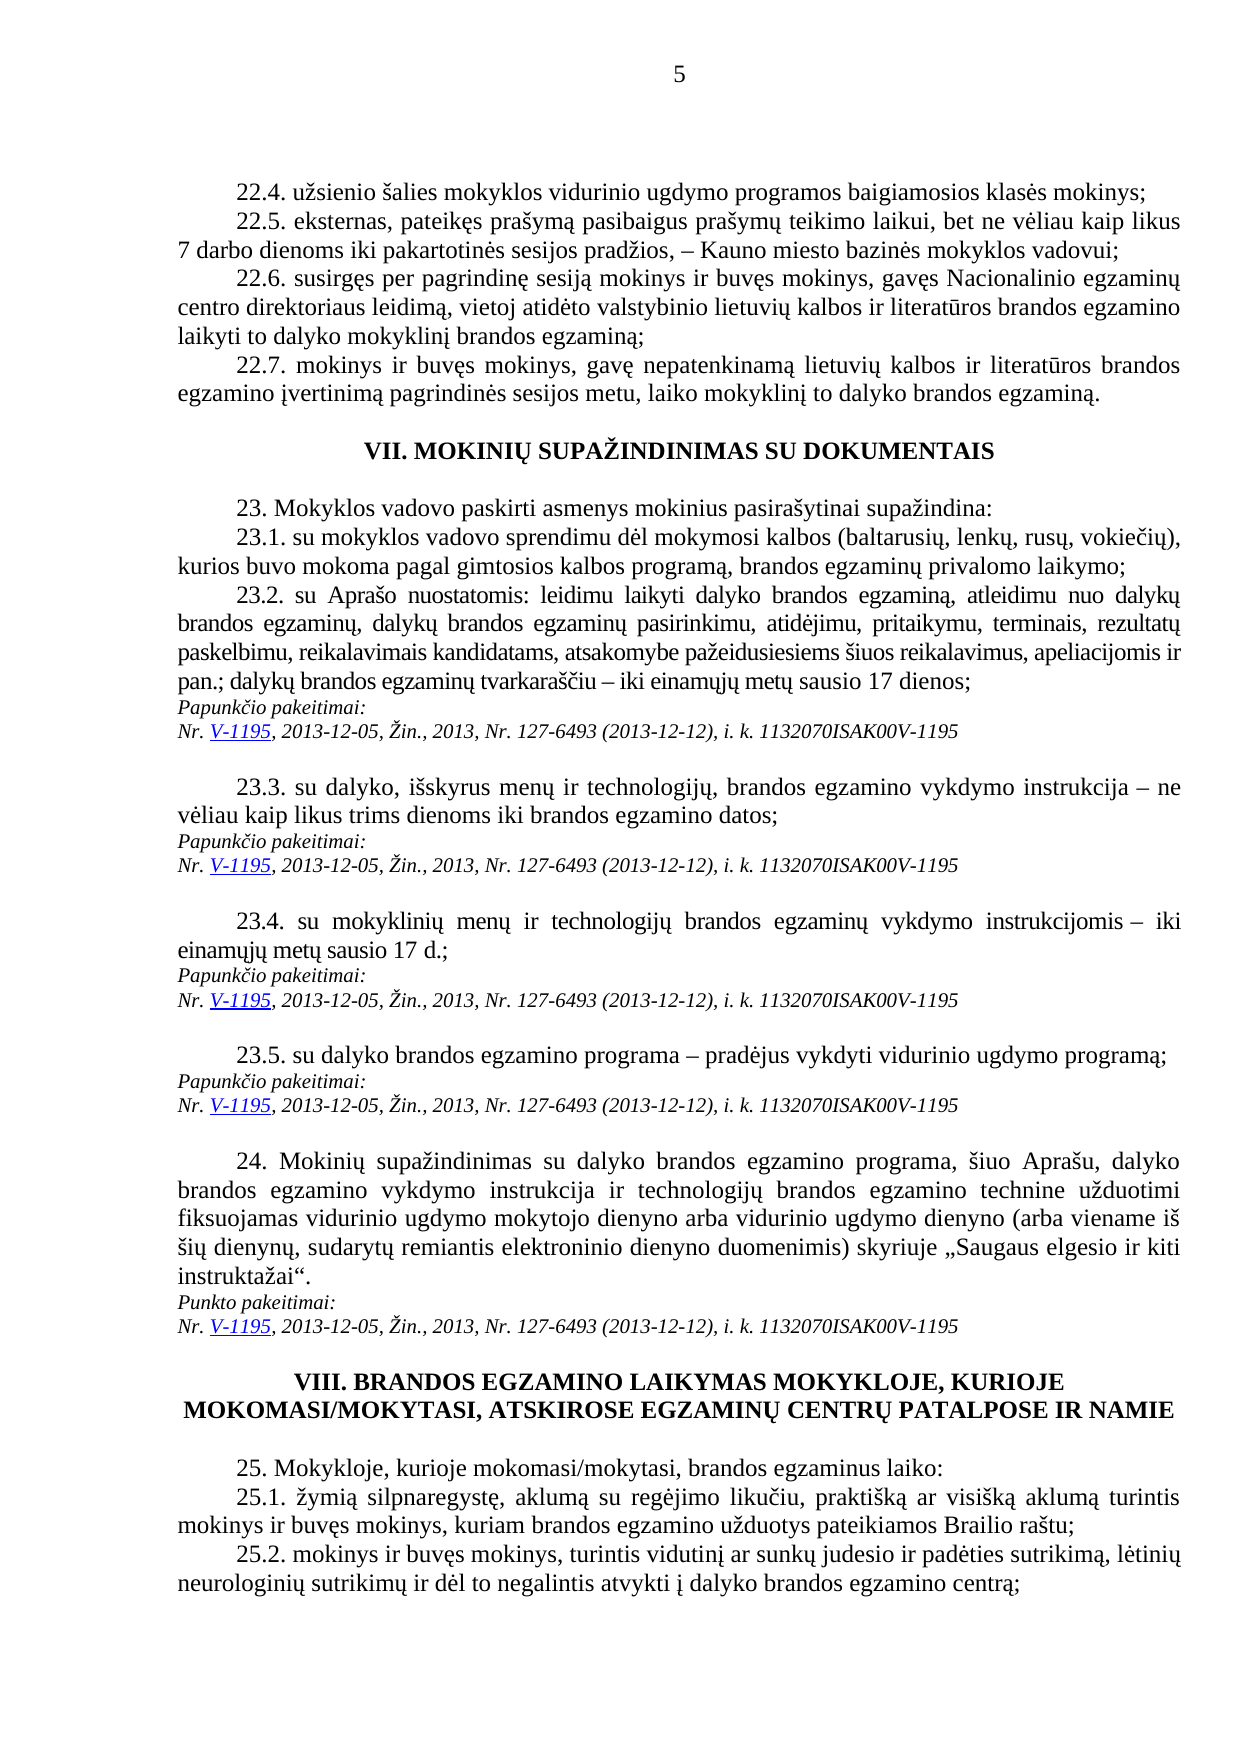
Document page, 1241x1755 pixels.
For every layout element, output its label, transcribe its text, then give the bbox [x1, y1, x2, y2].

text Papunkčio pakeitimai: [177, 829, 1181, 853]
text 22.6. susirgęs per pagrindinę sesiją mokinys ir buvęs mokinys, gavęs Nacionalinio egzaminų centro direktoriaus leidimą, vietoj atidėto valstybinio lietuvių kalbos ir literatūros brandos egzamino laikyti to dalyko mokyklinį brandos egzaminą; [177, 263, 1181, 350]
text Punkto pakeitimai: [177, 1290, 1181, 1314]
text VIII. BRANDOS EGZAMINO LAIKYMAS MOKYKLOJE, KURIOJE MOKOMASI/MOKYTASI, ATSKIROSE EGZAMINŲ CENTRŲ PATALPOSE IR NAMIE [177, 1367, 1181, 1424]
text Papunkčio pakeitimai: [177, 1069, 1181, 1093]
text Nr. V-1195, 2013-12-05, Žin., 2013, Nr. 127-6493 (2013-12-12), i. k. 1132070ISAK00V-1195 [177, 987, 1181, 1012]
text Papunkčio pakeitimai: [177, 963, 1181, 987]
text 25.1. žymią silpnaregystę, aklumą su regėjimo likučiu, praktišką ar visišką aklumą turintis mokinys ir buvęs mokinys, kuriam brandos egzamino užduotys pateikiamos Brailio raštu; [177, 1482, 1181, 1539]
text 22.4. užsienio šalies mokyklos vidurinio ugdymo programos baigiamosios klasės mokinys; [177, 177, 1181, 206]
text 25. Mokykloje, kurioje mokomasi/mokytasi, brandos egzaminus laiko: [177, 1453, 1181, 1482]
text 22.7. mokinys ir buvęs mokinys, gavę nepatenkinamą lietuvių kalbos ir literatūros brandos egzamino įvertinimą pagrindinės sesijos metu, laiko mokyklinį to dalyko brandos egzaminą. [177, 350, 1181, 407]
text 23. Mokyklos vadovo paskirti asmenys mokinius pasirašytinai supažindina: [177, 493, 1181, 522]
text 23.4. su mokyklinių menų ir technologijų brandos egzaminų vykdymo instrukcijomis – iki einamųjų metų sausio 17 d.; [177, 906, 1181, 963]
text 24. Mokinių supažindinimas su dalyko brandos egzamino programa, šiuo Aprašu, dalyko brandos egzamino vykdymo instrukcija ir technologijų brandos egzamino technine užduotimi fiksuojamas vidurinio ugdymo mokytojo dienyno arba vidurinio ugdymo dienyno (arba viename iš šių dienynų, sudarytų remiantis elektroninio dienyno duomenimis) skyriuje „Saugaus elgesio ir kiti instruktažai“. [177, 1146, 1181, 1290]
text 23.1. su mokyklos vadovo sprendimu dėl mokymosi kalbos (baltarusių, lenkų, rusų, vokiečių), kurios buvo mokoma pagal gimtosios kalbos programą, brandos egzaminų privalomo laikymo; [177, 522, 1181, 580]
text 23.3. su dalyko, išskyrus menų ir technologijų, brandos egzamino vykdymo instrukcija – ne vėliau kaip likus trims dienoms iki brandos egzamino datos; [177, 772, 1181, 829]
text 23.2. su Aprašo nuostatomis: leidimu laikyti dalyko brandos egzaminą, atleidimu nuo dalykų brandos egzaminų, dalykų brandos egzaminų pasirinkimu, atidėjimu, pritaikymu, terminais, rezultatų paskelbimu, reikalavimais kandidatams, atsakomybe pažeidusiesiems šiuos reikalavimus, apeliacijomis ir pan.; dalykų brandos egzaminų tvarkaraščiu – iki einamųjų metų sausio 17 dienos; [177, 580, 1181, 695]
text Papunkčio pakeitimai: [177, 695, 1181, 719]
text VII. MOKINIŲ SUPAŽINDINIMAS SU DOKUMENTAIS [177, 436, 1181, 465]
text 22.5. eksternas, pateikęs prašymą pasibaigus prašymų teikimo laikui, bet ne vėliau kaip likus 7 darbo dienoms iki pakartotinės sesijos pradžios, – Kauno miesto bazinės mokyklos vadovui; [177, 206, 1181, 263]
text Nr. V-1195, 2013-12-05, Žin., 2013, Nr. 127-6493 (2013-12-12), i. k. 1132070ISAK00V-1195 [177, 1314, 1181, 1338]
text 25.2. mokinys ir buvęs mokinys, turintis vidutinį ar sunkų judesio ir padėties sutrikimą, lėtinių neurologinių sutrikimų ir dėl to negalintis atvykti į dalyko brandos egzamino centrą; [177, 1539, 1181, 1597]
text Nr. V-1195, 2013-12-05, Žin., 2013, Nr. 127-6493 (2013-12-12), i. k. 1132070ISAK00V-1195 [177, 719, 1181, 743]
text 23.5. su dalyko brandos egzamino programa – pradėjus vykdyti vidurinio ugdymo programą; [177, 1040, 1181, 1069]
text Nr. V-1195, 2013-12-05, Žin., 2013, Nr. 127-6493 (2013-12-12), i. k. 1132070ISAK00V-1195 [177, 1093, 1181, 1117]
text Nr. V-1195, 2013-12-05, Žin., 2013, Nr. 127-6493 (2013-12-12), i. k. 1132070ISAK00V-1195 [177, 853, 1181, 877]
